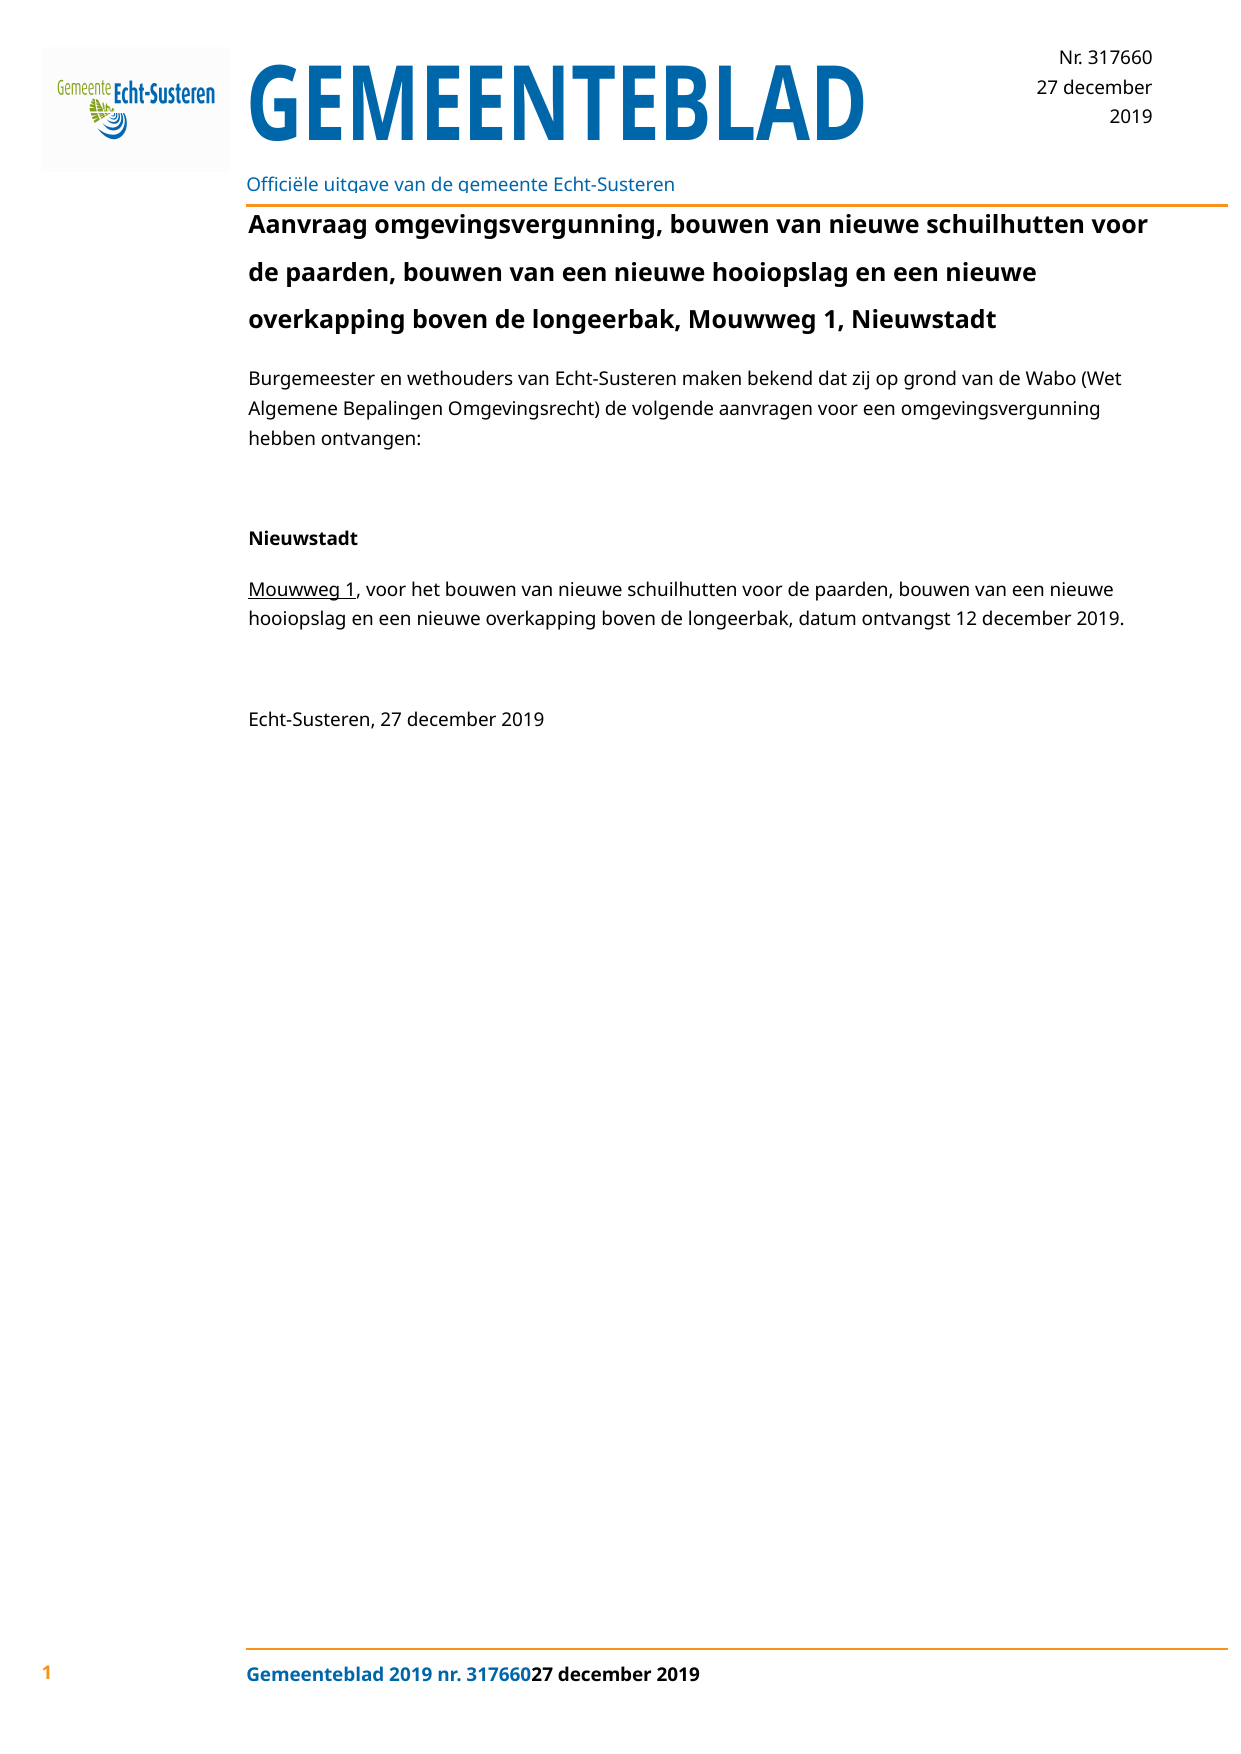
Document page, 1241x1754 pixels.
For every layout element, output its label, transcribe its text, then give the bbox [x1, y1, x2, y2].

text Aanvraag omgevingsvergunning, bouwen van nieuwe schuilhutten voor de paarden, bouwen van een nieuwe hooiopslag en een nieuwe overkapping boven de longeerbak, Mouwweg 1, Nieuwstadt [248, 207, 1152, 336]
text Echt-Susteren, 27 december 2019 [248, 706, 1152, 732]
text Mouwweg 1, voor het bouwen van nieuwe schuilhutten voor de paarden, bouwen van een nieuwe hooiopslag en een nieuwe overkapping boven de longeerbak, datum ontvangst 12 december 2019. [248, 576, 1152, 631]
picture [41, 47, 231, 172]
text Nieuwstadt [248, 526, 1152, 551]
text Burgemeester en wethouders van Echt-Susteren maken bekend dat zij op grond van de Wabo (Wet Algemene Bepalingen Omgevingsrecht) de volgende aanvragen voor een omgevingsvergunning hebben ontvangen: [248, 366, 1152, 450]
